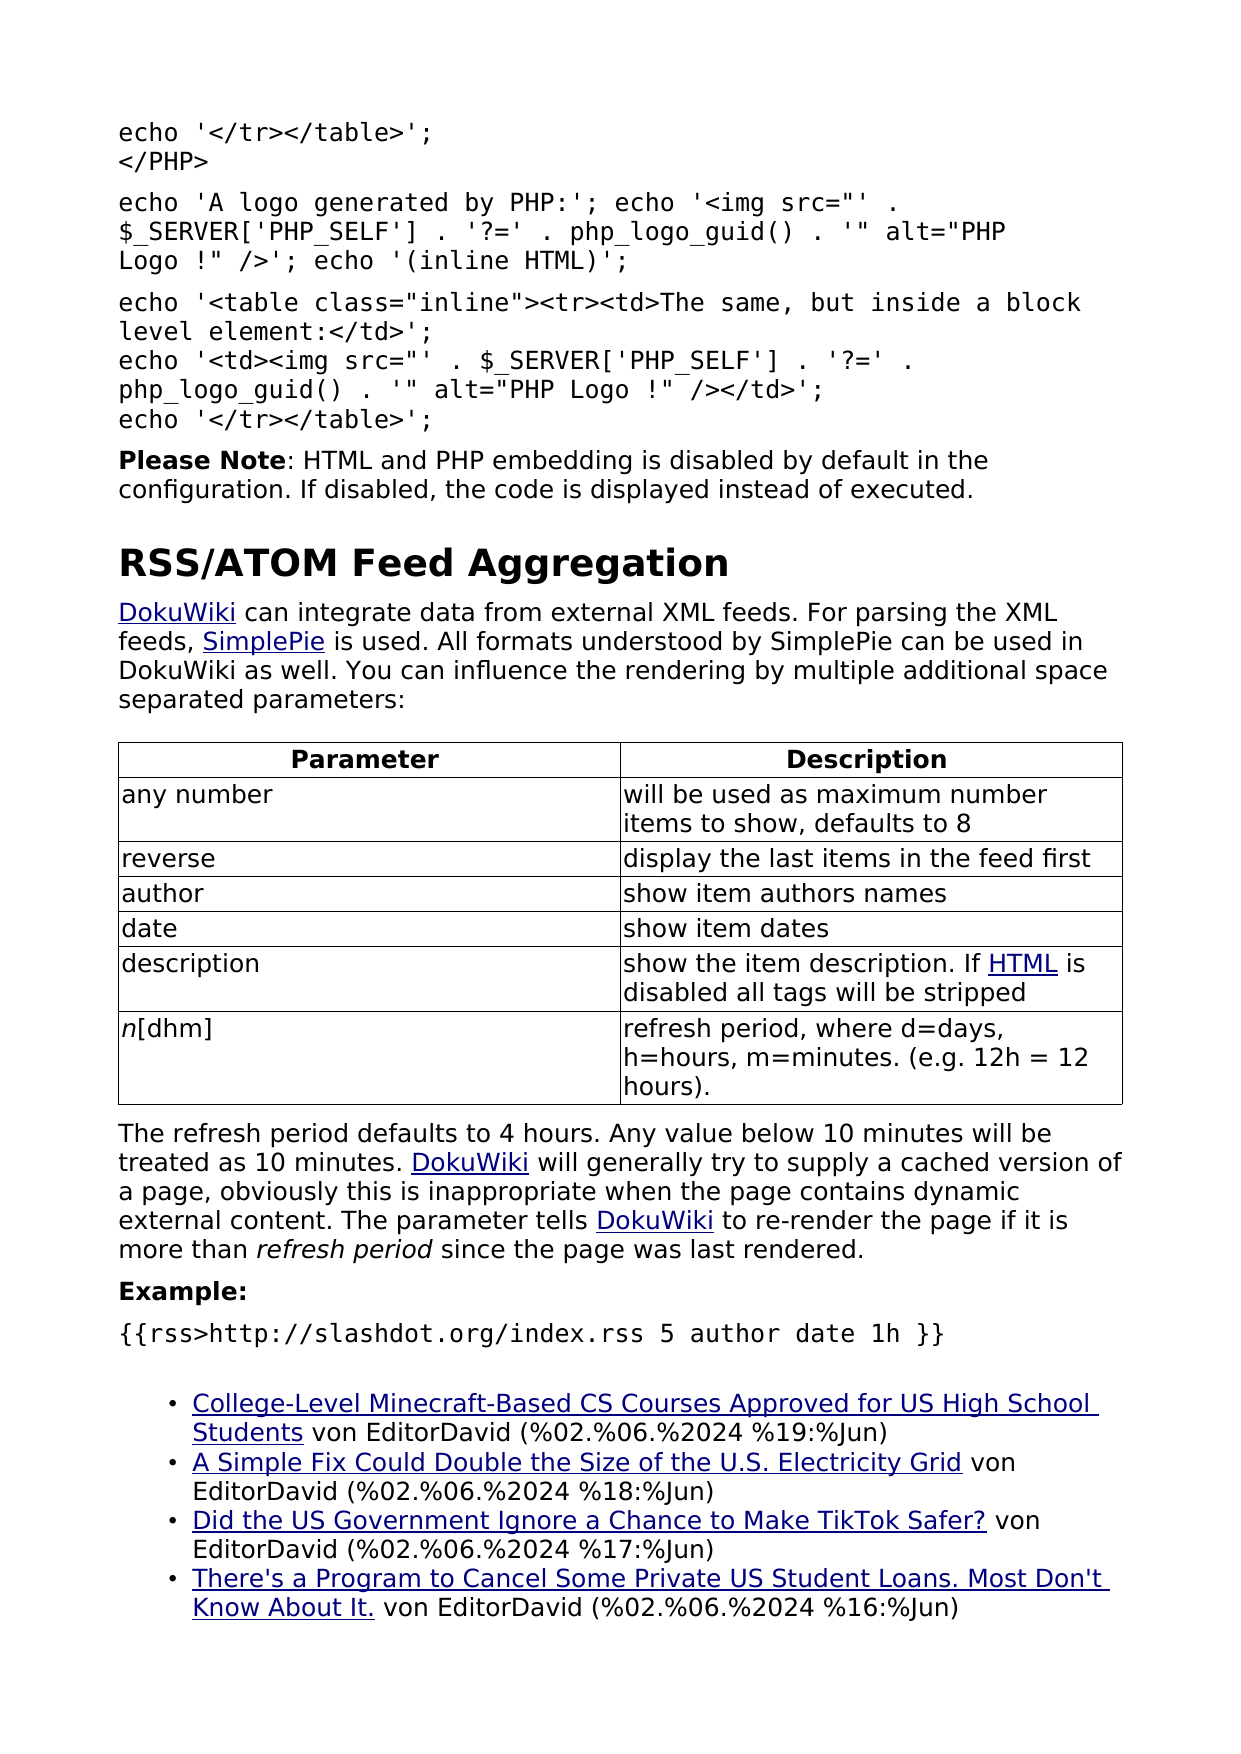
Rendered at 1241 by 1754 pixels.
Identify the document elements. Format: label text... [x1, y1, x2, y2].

table_cell show item dates [621, 912, 1122, 946]
text Please Note: HTML and PHP embedding is disabled by default in the configuration. If disabled, the code is displayed instead of executed. [118, 446, 1122, 504]
table_cell will be used as maximum number items to show, defaults to 8 [621, 778, 1122, 841]
list College-Level Minecraft-Based CS Courses Approved for US High School Students von EditorDavid (%02.%06.%2024 %19:%Jun) [177, 1389, 1122, 1448]
list A Simple Fix Could Double the Size of the U.S. Electricity Grid von EditorDavid (%02.%06.%2024 %18:%Jun) [177, 1448, 1122, 1506]
table_cell display the last items in the feed first [621, 842, 1122, 876]
text {{rss>http://slashdot.org/index.rss 5 author date 1h }} [118, 1319, 1122, 1348]
text DokuWiki can integrate data from external XML feeds. For parsing the XML feeds, SimplePie is used. All formats understood by SimplePie can be used in DokuWiki as well. You can influence the rendering by multiple additional space separated parameters: [118, 598, 1122, 714]
table_cell date [119, 912, 620, 946]
list Did the US Government Ignore a Chance to Make TikTok Safer? von EditorDavid (%02.%06.%2024 %17:%Jun) [177, 1506, 1122, 1564]
table_cell refresh period, where d=days, h=hours, m=minutes. (e.g. 12h = 12 hours). [621, 1012, 1122, 1104]
table_cell any number [119, 778, 620, 841]
table_header Parameter [119, 743, 620, 777]
text echo '</tr></table>'; </PHP> [118, 118, 1122, 176]
table_cell show item authors names [621, 877, 1122, 911]
text Example: [118, 1277, 1122, 1307]
table_cell description [119, 947, 620, 1011]
table_cell reverse [119, 842, 620, 876]
list There's a Program to Cancel Some Private US Student Loans. Most Don't Know About It. von EditorDavid (%02.%06.%2024 %16:%Jun) [177, 1564, 1122, 1623]
subtitle RSS/ATOM Feed Aggregation [118, 542, 1122, 585]
text echo '<table class="inline"><tr><td>The same, but inside a block level element:</td>'; echo '<td><img src="' . $_SERVER['PHP_SELF'] . '?=' . php_logo_guid() . '" alt="PHP Logo !" /></td>'; echo '</tr></table>'; [118, 288, 1122, 434]
table_cell show the item description. If HTML is disabled all tags will be stripped [621, 947, 1122, 1011]
table_cell author [119, 877, 620, 911]
table_cell n[dhm] [119, 1012, 620, 1104]
text echo 'A logo generated by PHP:'; echo '<img src="' . $_SERVER['PHP_SELF'] . '?=' . php_logo_guid() . '" alt="PHP Logo !" />'; echo '(inline HTML)'; [118, 188, 1122, 276]
text The refresh period defaults to 4 hours. Any value below 10 minutes will be treated as 10 minutes. DokuWiki will generally try to supply a cached version of a page, obviously this is inappropriate when the page contains dynamic external content. The parameter tells DokuWiki to re-render the page if it is more than refresh period since the page was last rendered. [118, 1119, 1122, 1265]
table_header Description [621, 743, 1122, 777]
